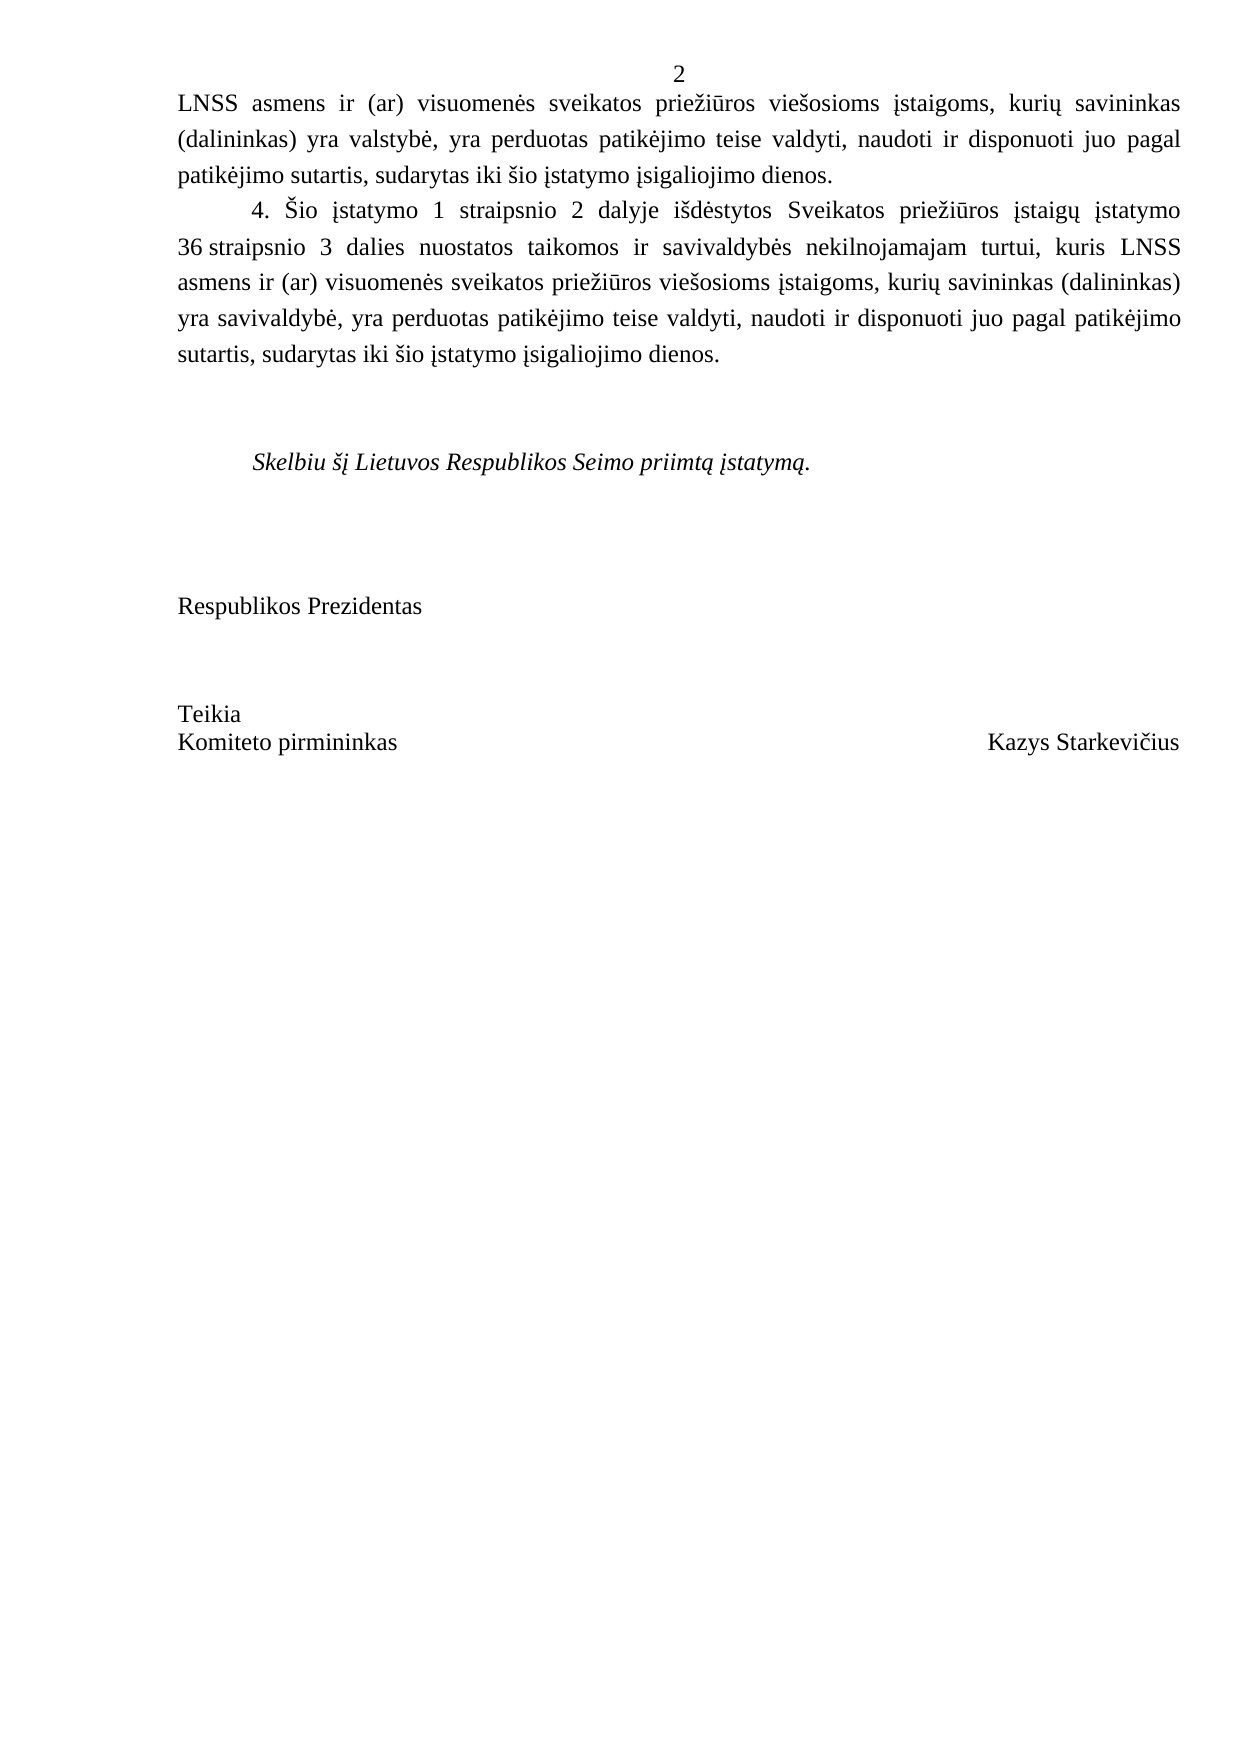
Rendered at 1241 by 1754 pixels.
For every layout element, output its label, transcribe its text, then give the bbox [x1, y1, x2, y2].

text LNSS asmens ir (ar) visuomenės sveikatos priežiūros viešosioms įstaigoms, kurių savininkas (dalininkas) yra valstybė, yra perduotas patikėjimo teise valdyti, naudoti ir disponuoti juo pagal patikėjimo sutartis, sudarytas iki šio įstatymo įsigaliojimo dienos. [177, 88, 1181, 188]
text Teikia [177, 699, 1181, 727]
text Komiteto pirmininkas Kazys Starkevičius [177, 727, 1181, 756]
text Respublikos Prezidentas [177, 591, 1181, 620]
text 4. Šio įstatymo 1 straipsnio 2 dalyje išdėstytos Sveikatos priežiūros įstaigų įstatymo 36 straipsnio 3 dalies nuostatos taikomos ir savivaldybės nekilnojamajam turtui, kuris LNSS asmens ir (ar) visuomenės sveikatos priežiūros viešosioms įstaigoms, kurių savininkas (dalininkas) yra savivaldybė, yra perduotas patikėjimo teise valdyti, naudoti ir disponuoti juo pagal patikėjimo sutartis, sudarytas iki šio įstatymo įsigaliojimo dienos. [177, 196, 1181, 368]
text Skelbiu šį Lietuvos Respublikos Seimo priimtą įstatymą. [177, 447, 1181, 476]
